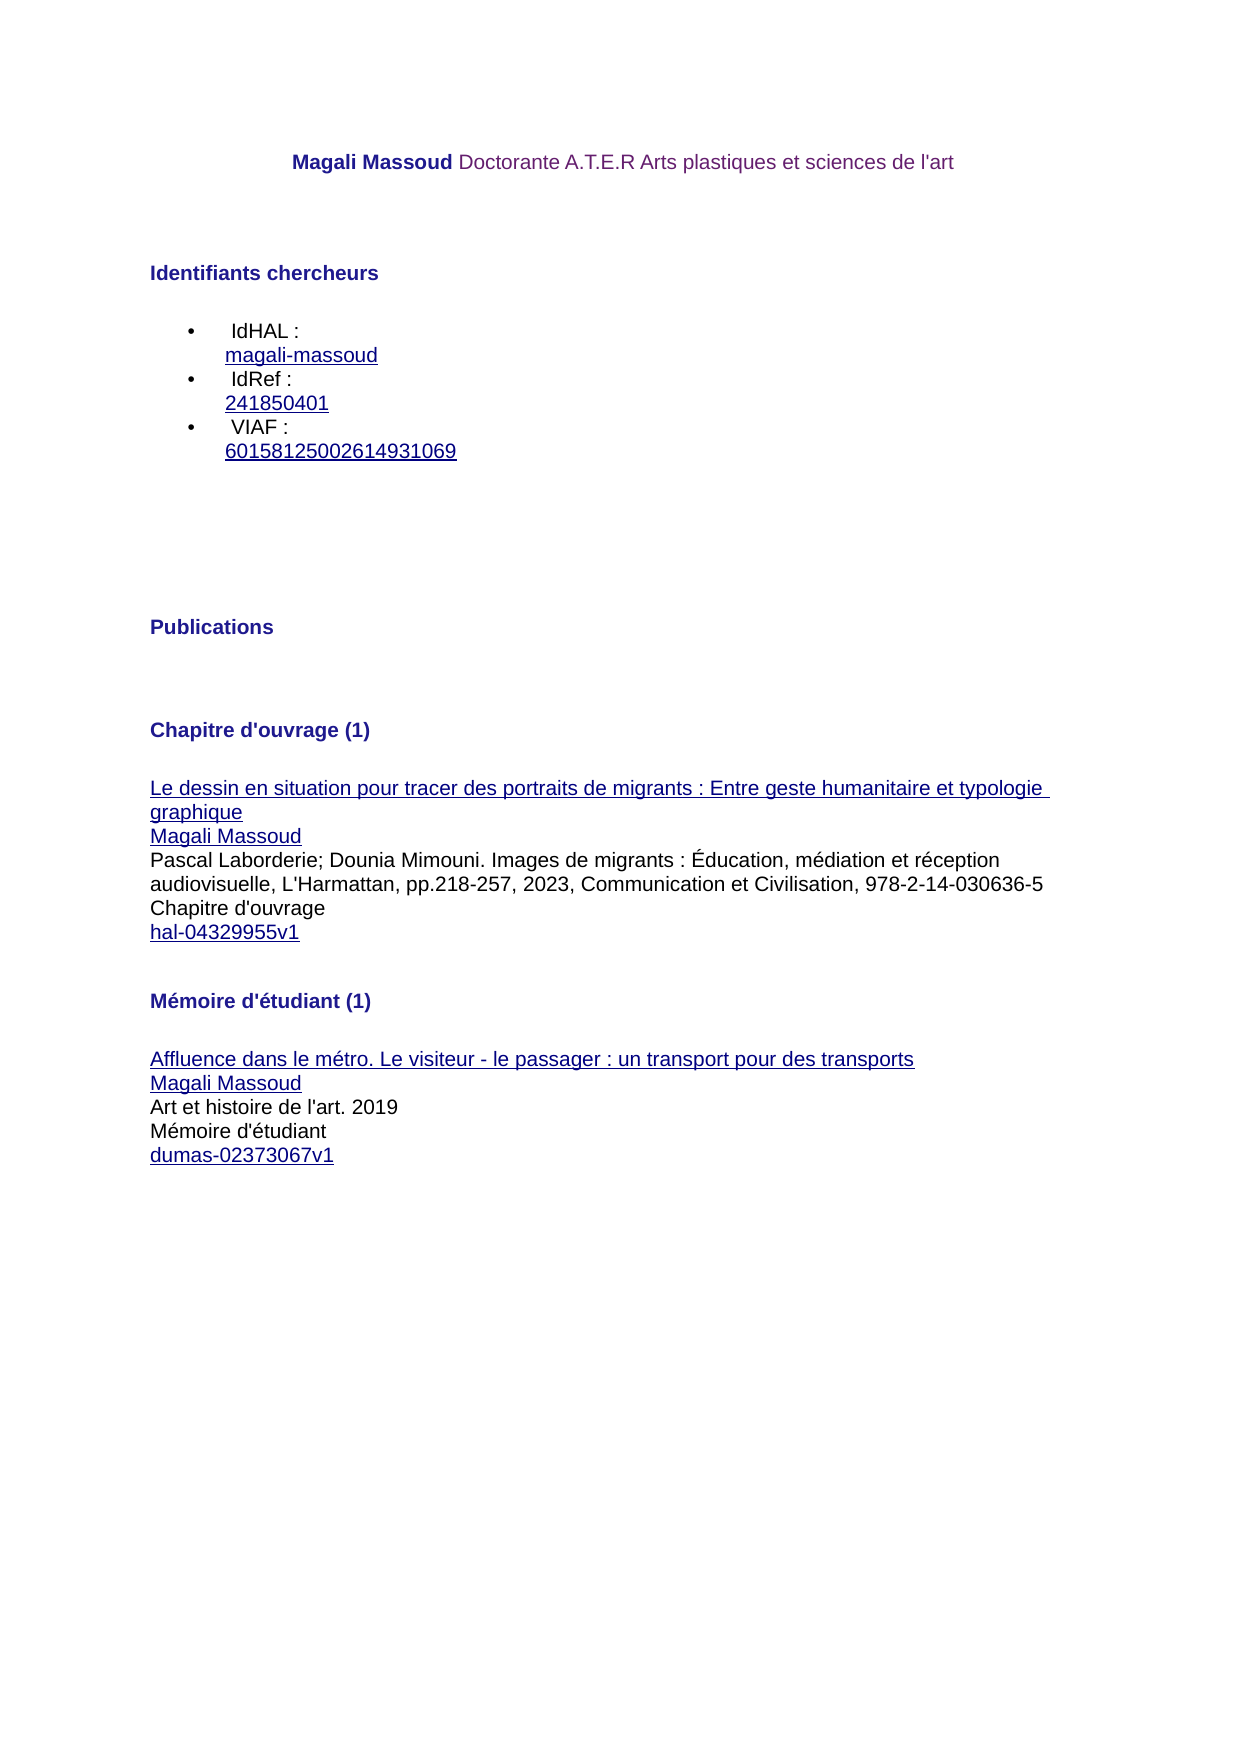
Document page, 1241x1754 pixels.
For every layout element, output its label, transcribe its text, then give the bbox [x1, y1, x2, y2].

table_header Affluence dans le métro. Le visiteur - le passager : un transport pour des transports Magali Massoud Art et histoire de l'art. 2019 Mémoire d'étudiant dumas-02373067v1 [150, 1047, 1090, 1167]
subtitle Mémoire d'étudiant (1) [150, 988, 1090, 1012]
list 241850401 [187, 391, 1090, 414]
list IdHAL : [187, 319, 1090, 343]
list IdRef : [187, 367, 1090, 391]
list 60158125002614931069 [187, 438, 1090, 462]
subtitle Magali Massoud Doctorante A.T.E.R Arts plastiques et sciences de l'art [150, 150, 1090, 174]
list magali-massoud [187, 343, 1090, 367]
subtitle Chapitre d'ouvrage (1) [150, 718, 1090, 742]
table_header Le dessin en situation pour tracer des portraits de migrants : Entre geste humanitaire et typologie graphique Magali Massoud Pascal Laborderie; Dounia Mimouni. Images de migrants : Éducation, médiation et réception audiovisuelle, L'Harmattan, pp.218-257, 2023, Communication et Civilisation, 978-2-14-030636-5 Chapitre d'ouvrage hal-04329955v1 [150, 776, 1090, 944]
subtitle Publications [150, 614, 1090, 638]
list VIAF : [187, 414, 1090, 438]
subtitle Identifiants chercheurs [150, 260, 1090, 284]
